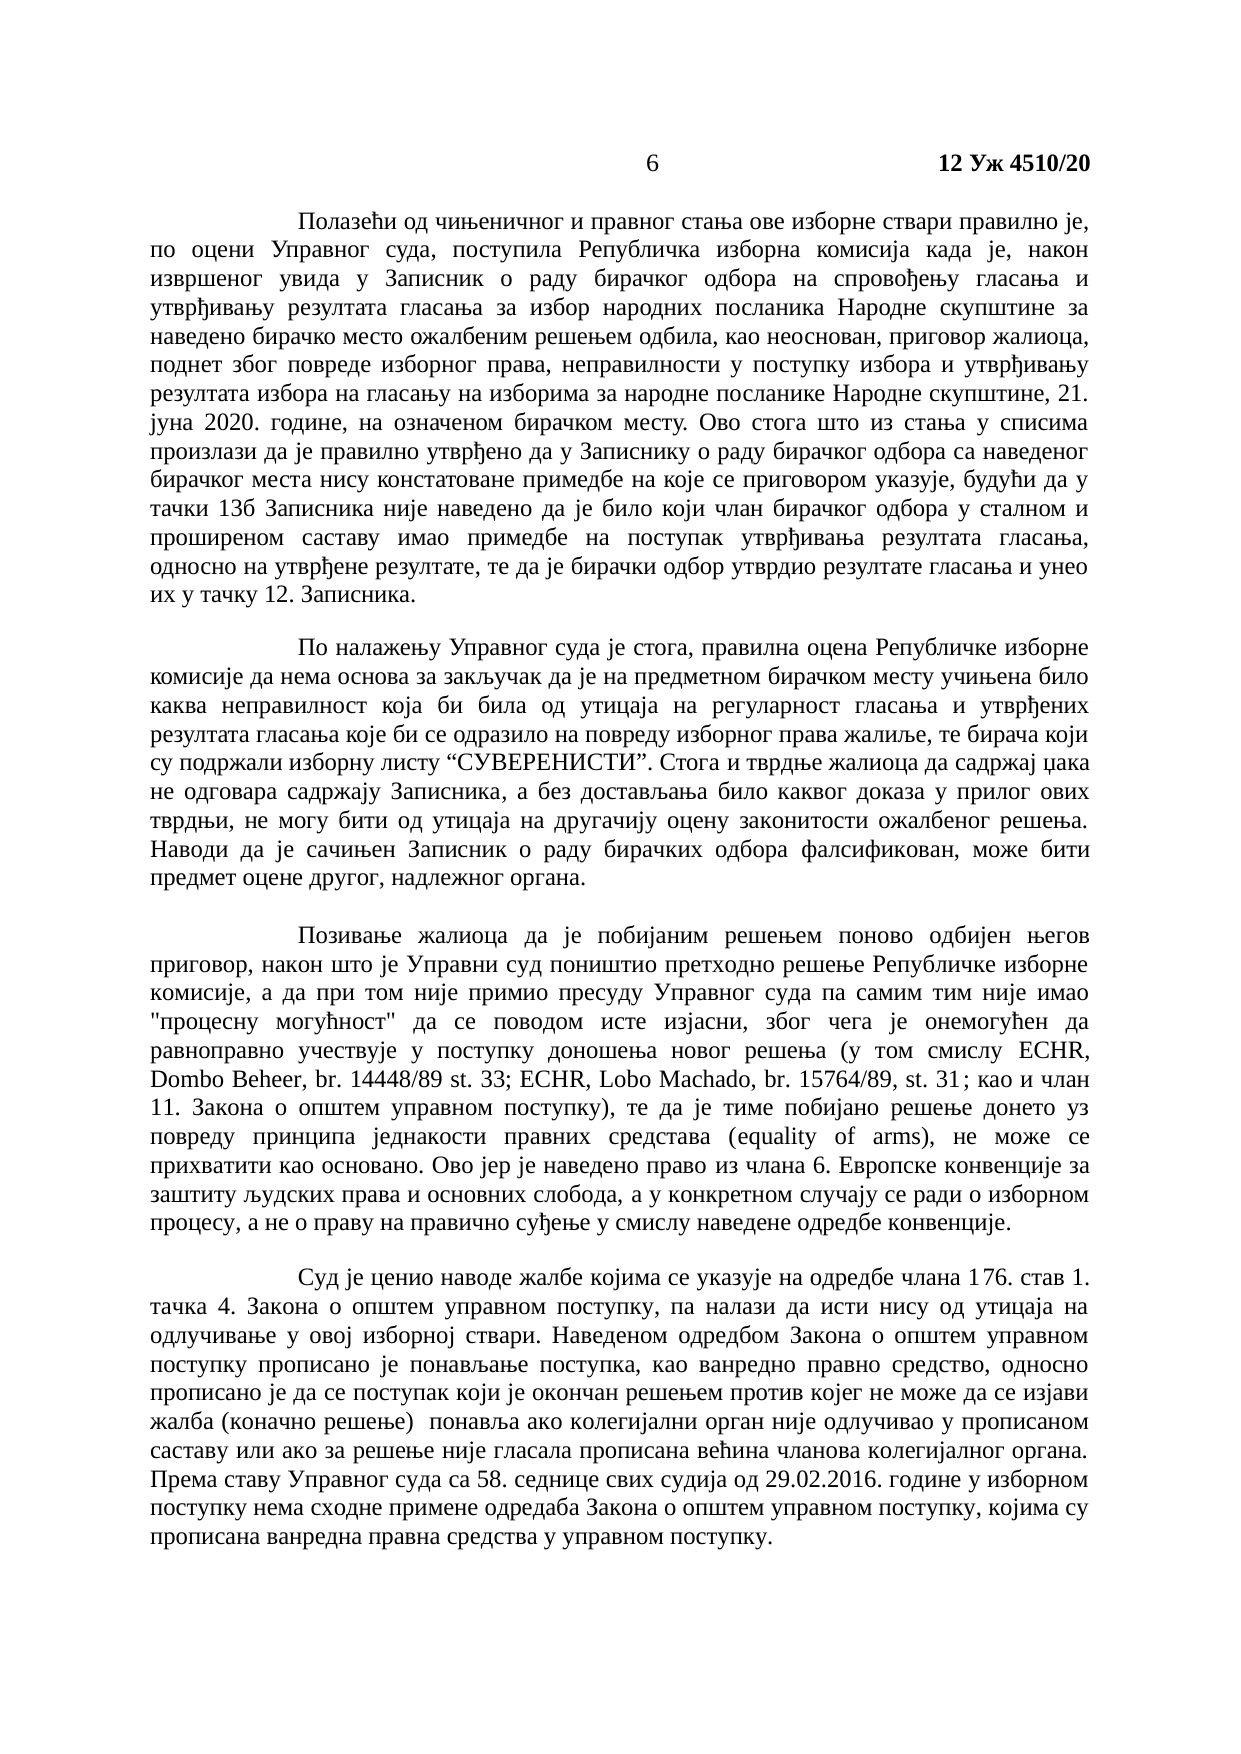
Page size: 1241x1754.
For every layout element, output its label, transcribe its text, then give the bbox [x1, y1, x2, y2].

text Полазећи од чињеничног и правног стања ове изборне ствари правилно је, по оцени Управног суда, поступила Републичка изборна комисија када је, након извршеног увида у Записник о раду бирачког одбора на спровођењу гласања и утврђивању резултата гласања за избор народних посланика Народне скупштине за наведено бирачко место ожалбеним решењем одбила, као неоснован, приговор жалиоца, поднет због повреде изборног права, неправилности у поступку избора и утврђивању резултата избора на гласању на изборима за народне посланике Народне скупштине, 21. јуна 2020. године, на означеном бирачком месту. Ово стога што из стања у списима произлази да је правилно утврђено да у Записнику о раду бирачког одбора са наведеног бирачког места нису констатоване примедбе на које се приговором указује, будући да у тачки 13б Записника није наведено да је било који члан бирачког одбора у сталном и проширеном саставу имао примедбе на поступак утврђивања резултата гласања, односно на утврђене резултате, те да је бирачки одбор утврдио резултате гласања и унео их у тачку 12. Записника. [150, 206, 1090, 608]
text По налажењу Управног суда је стога, правилна оцена Републичке изборне комисије да нема основа за закључак да је на предметном бирачком месту учињена било каква неправилност која би била од утицаја на регуларност гласања и утврђених резултата гласања које би се одразило на повреду изборног права жалиље, те бирача који су подржали изборну листу “СУВЕРЕНИСТИ”. Стога и тврдње жалиоца да садржај џака не одговара садржају Записника, а без достављања било каквог доказа у прилог ових тврдњи, не могу бити од утицаја на другачију оцену законитости ожалбеног решења. Наводи да је сачињен Записник о раду бирачких одбора фалсификован, може бити предмет оцене другог, надлежног органа. [150, 632, 1090, 891]
text Суд је ценио наводе жалбе којима се указује на одредбе члана 176. став 1. тачка 4. Закона о општем управном поступку, па налази да исти нису од утицаја на одлучивање у овој изборној ствари. Наведеном одредбом Закона о општем управном поступку прописано је понављање поступка, као ванредно правно средство, односно прописано је да се поступак који је окончан решењем против којег не може да се изјави жалба (коначно решење) понавља ако колегијални орган није одлучивао у прописаном саставу или ако за решење није гласала прописана већина чланова колегијалног органа. Према ставу Управног суда са 58. седнице свих судија од 29.02.2016. године у изборном поступку нема сходне примене одредаба Закона о општем управном поступку, којима су прописана ванредна правна средства у управном поступку. [150, 1262, 1090, 1550]
text Позивање жалиоца да је побијаним решењем поново одбијен његов приговор, након што је Управни суд поништио претходно решење Републичке изборне комисије, а да при том није примио пресуду Управног суда па самим тим није имао "процесну могућност" да се поводом исте изјасни, због чега је онемогућен да равноправно учествује у поступку доношења новог решења (у том смислу ECHR, Dombo Beheer, br. 14448/89 st. 33; ECHR, Lobo Machado, br. 15764/89, st. 31; као и члан 11. Закона о општем управном поступку), те да је тиме побијано решење донето уз повреду принципа једнакости правних средстава (equality of arms), не може се прихватити као основано. Ово јер је наведено право из члана 6. Европске конвенције за заштиту људских права и основних слобода, а у конкретном случају се ради о изборном процесу, а не о праву на правично суђење у смислу наведене одредбе конвенције. [150, 920, 1090, 1236]
